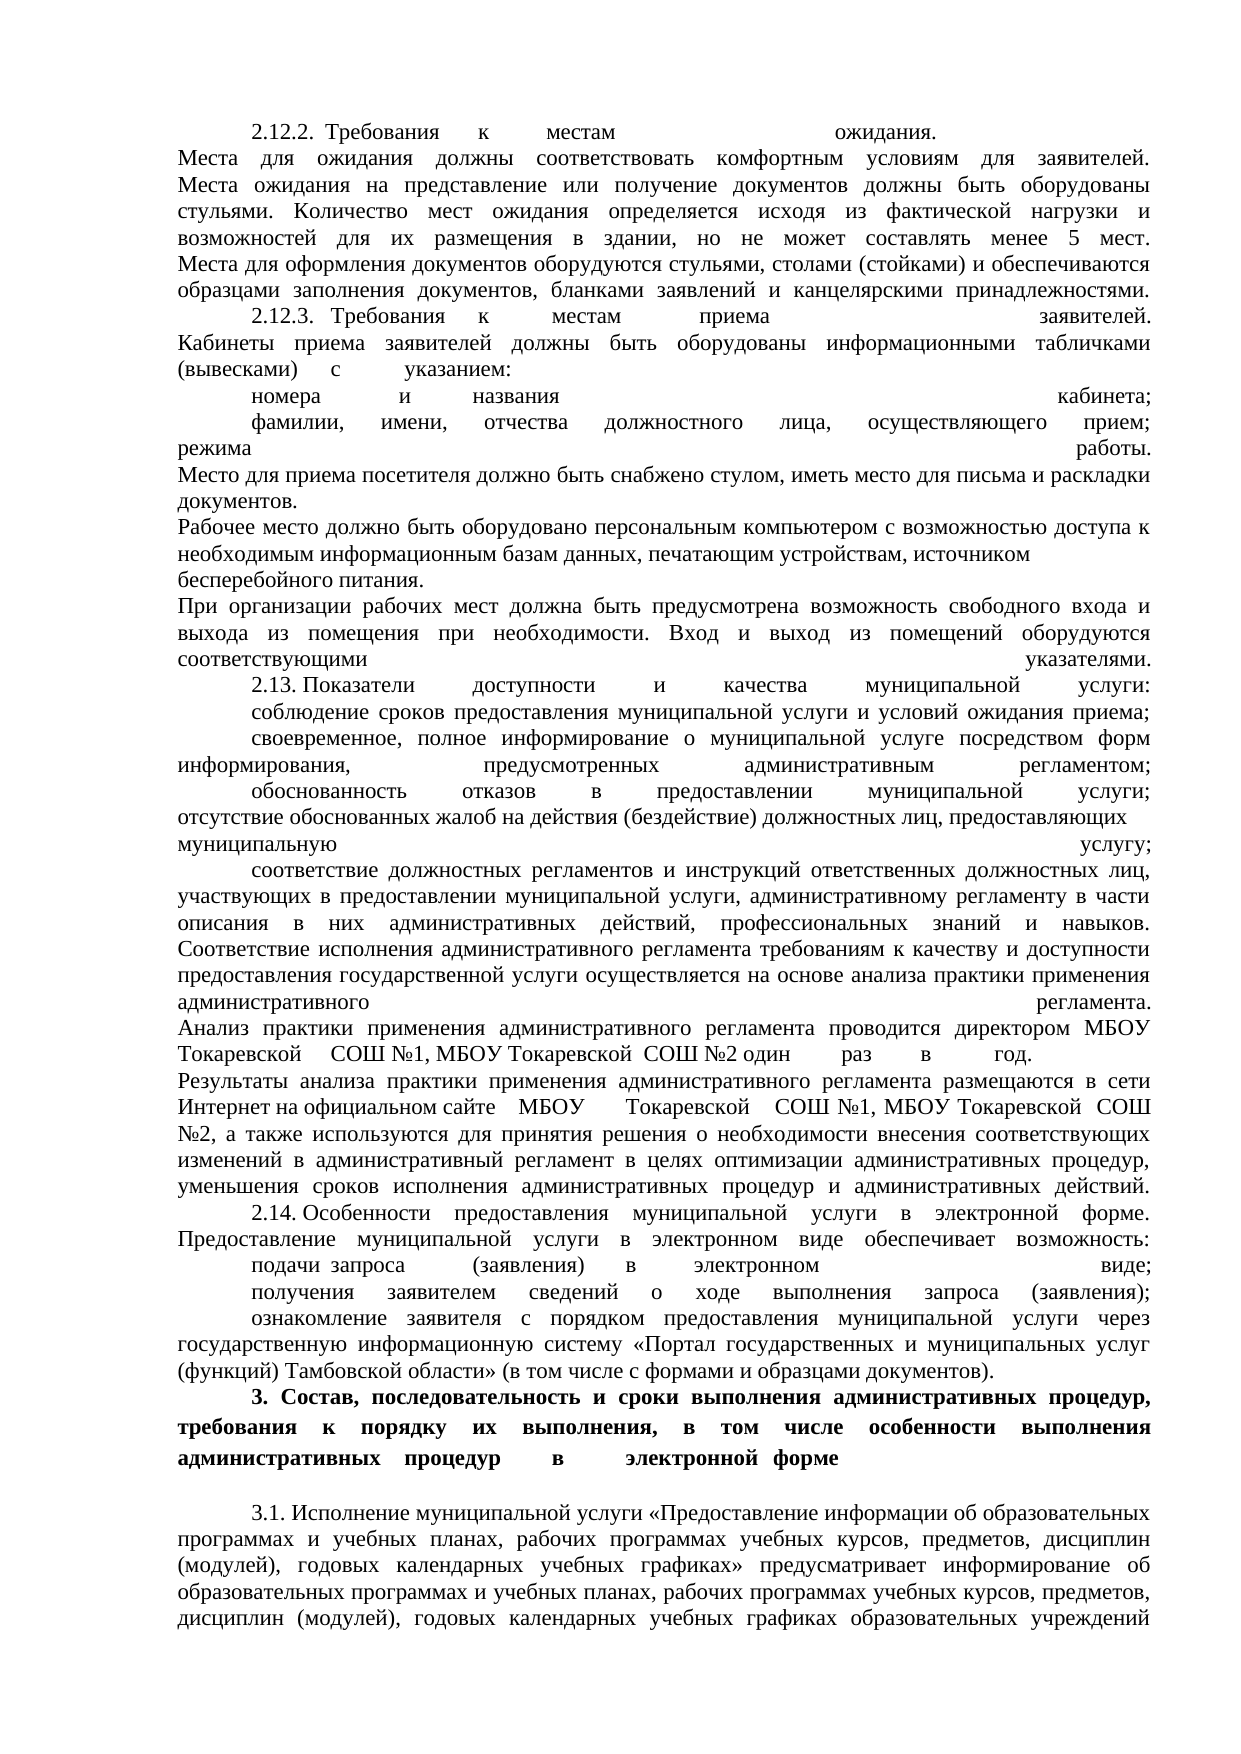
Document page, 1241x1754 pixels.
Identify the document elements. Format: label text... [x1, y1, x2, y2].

text номера и названия кабинета; фамилии, имени, отчества должностного лица, осуществляющего прием; режима работы. Место для приема посетителя должно быть снабжено стулом, иметь место для письма и раскладки документов. Рабочее место должно быть оборудовано персональным компьютером с возможностью доступа к необходимым информационным базам данных, печатающим устройствам, источником бесперебойного питания. [177, 382, 1152, 592]
text 3.1. Исполнение муниципальной услуги «Предоставление информации об образовательных программах и учебных планах, рабочих программах учебных курсов, предметов, дисциплин (модулей), годовых календарных учебных графиках» предусматривает информирование об образовательных программах и учебных планах, рабочих программах учебных курсов, предметов, дисциплин (модулей), годовых календарных учебных графиках образовательных учреждений [177, 1499, 1152, 1631]
text При организации рабочих мест должна быть предусмотрена возможность свободного входа и выхода из помещения при необходимости. Вход и выход из помещений оборудуются соответствующими указателями. 2.13. Показатели доступности и качества муниципальной услуги: соблюдение сроков предоставления муниципальной услуги и условий ожидания приема; своевременное, полное информирование о муниципальной услуге посредством форм информирования, предусмотренных административным регламентом; обоснованность отказов в предоставлении муниципальной услуги; отсутствие обоснованных жалоб на действия (бездействие) должностных лиц, предоставляющих муниципальную услугу; соответствие должностных регламентов и инструкций ответственных должностных лиц, участвующих в предоставлении муниципальной услуги, административному регламенту в части описания в них административных действий, профессиональных знаний и навыков. Соответствие исполнения административного регламента требованиям к качеству и доступности предоставления государственной услуги осуществляется на основе анализа практики применения административного регламента. Анализ практики применения административного регламента проводится директором МБОУ Токаревской СОШ №1, МБОУ Токаревской СОШ №2 один раз в год. [177, 592, 1152, 1067]
text 2.12.2. Требования к местам ожидания. Места для ожидания должны соответствовать комфортным условиям для заявителей. Места ожидания на представление или получение документов должны быть оборудованы стульями. Количество мест ожидания определяется исходя из фактической нагрузки и возможностей для их размещения в здании, но не может составлять менее 5 мест. Места для оформления документов оборудуются стульями, столами (стойками) и обеспечиваются образцами заполнения документов, бланками заявлений и канцелярскими принадлежностями. 2.12.3. Требования к местам приема заявителей. Кабинеты приема заявителей должны быть оборудованы информационными табличками (вывесками) с указанием: [177, 118, 1152, 382]
text Результаты анализа практики применения административного регламента размещаются в сети Интернет на официальном сайте МБОУ Токаревской СОШ №1, МБОУ Токаревской СОШ №2, а также используются для принятия решения о необходимости внесения соответствующих изменений в административный регламент в целях оптимизации административных процедур, уменьшения сроков исполнения административных процедур и административных действий. 2.14. Особенности предоставления муниципальной услуги в электронной форме. Предоставление муниципальной услуги в электронном виде обеспечивает возможность: подачи запроса (заявления) в электронном виде; получения заявителем сведений о ходе выполнения запроса (заявления); ознакомление заявителя с порядком предоставления муниципальной услуги через государственную информационную систему «Портал государственных и муниципальных услуг (функций) Тамбовской области» (в том числе с формами и образцами документов). [177, 1067, 1152, 1383]
text 3. Состав, последовательность и сроки выполнения административных процедур, требования к порядку их выполнения, в том числе особенности выполнения административных процедур в электронной форме [177, 1383, 1152, 1470]
